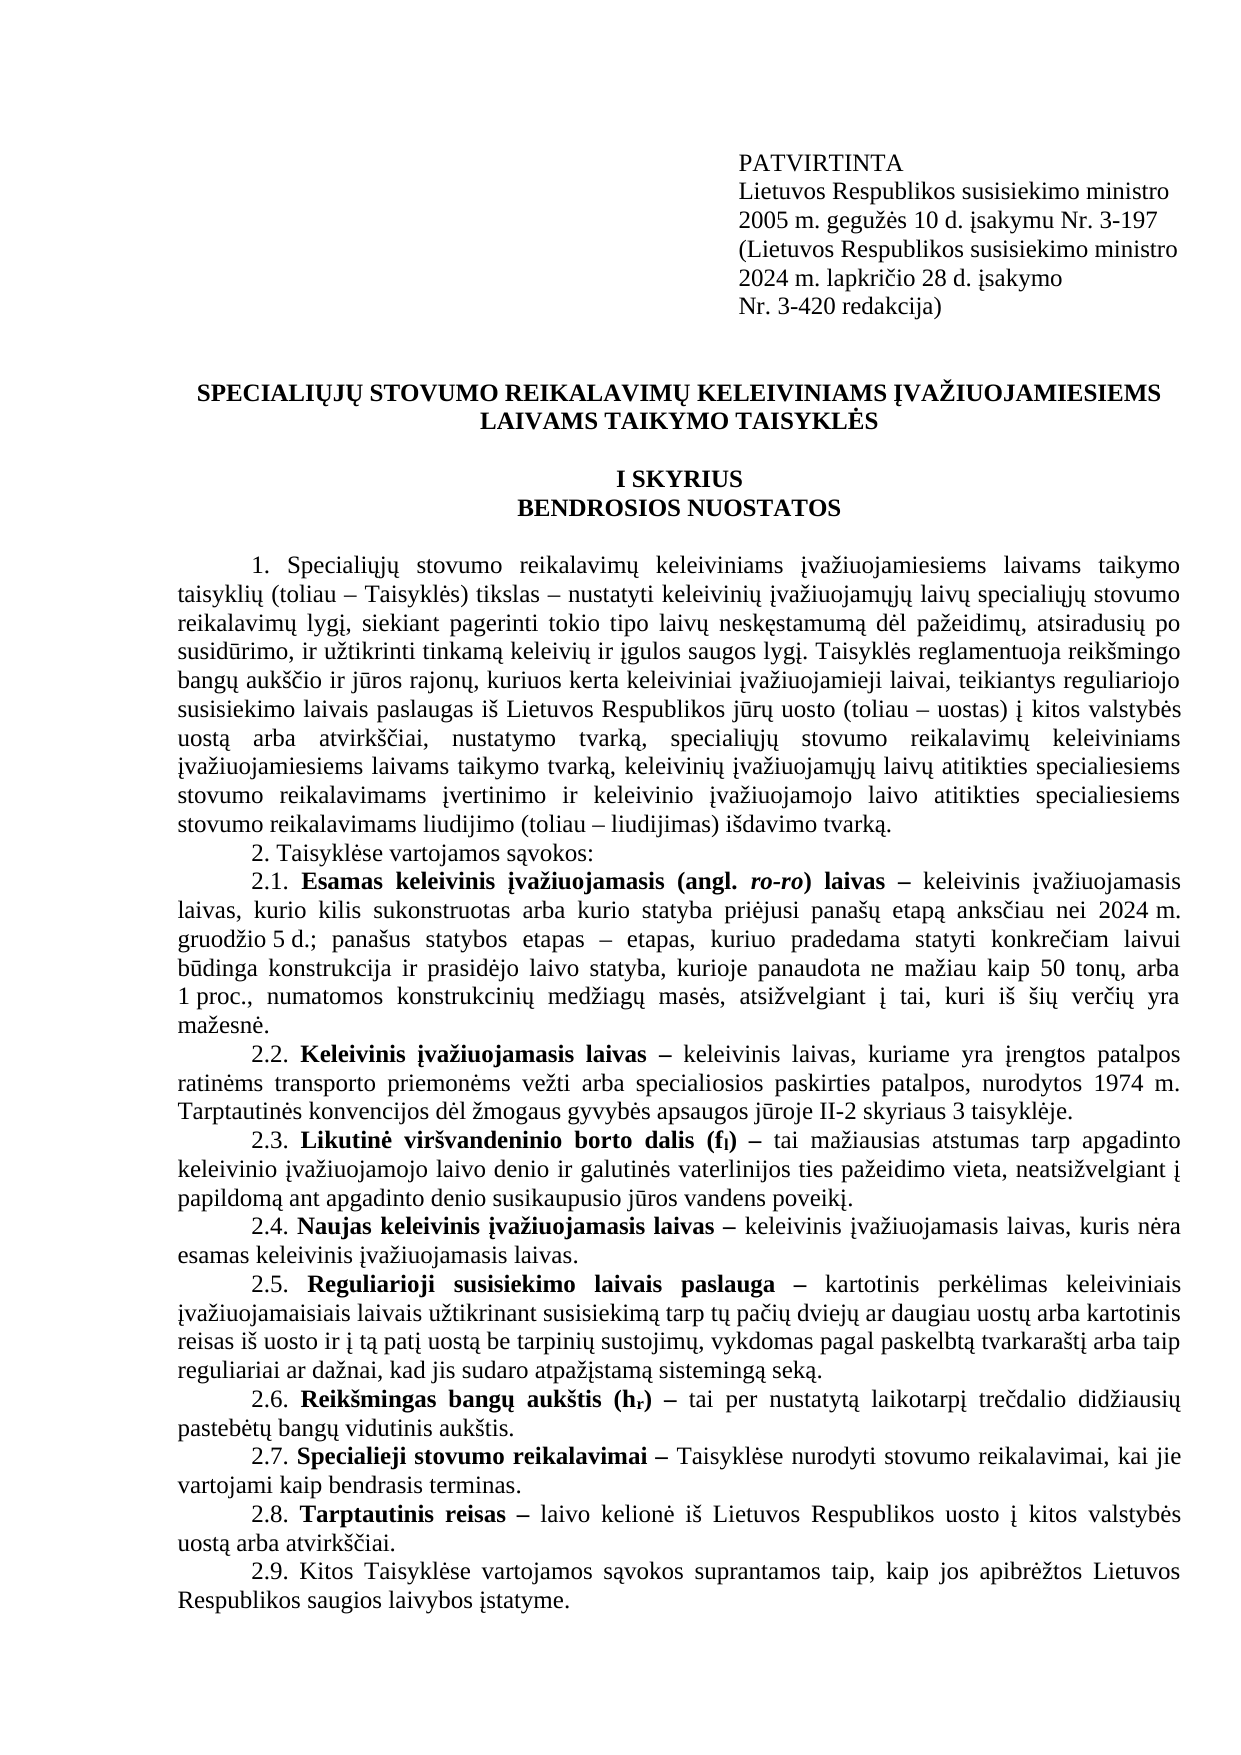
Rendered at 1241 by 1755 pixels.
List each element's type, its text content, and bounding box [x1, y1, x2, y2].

text (Lietuvos Respublikos susisiekimo ministro [709, 234, 1181, 263]
text SPECIALIŲJŲ STOVUMO REIKALAVIMŲ KELEIVINIAMS ĮVAŽIUOJAMIESIEMS LAIVAMS TAIKYMO TAISYKLĖS [177, 378, 1181, 435]
text 2. Taisyklėse vartojamos sąvokos: [177, 838, 1181, 866]
text 2.9. Kitos Taisyklėse vartojamos sąvokos suprantamos taip, kaip jos apibrėžtos Lietuvos Respublikos saugios laivybos įstatyme. [177, 1556, 1181, 1614]
text 2.2. Keleivinis įvažiuojamasis laivas – keleivinis laivas, kuriame yra įrengtos patalpos ratinėms transporto priemonėms vežti arba specialiosios paskirties patalpos, nurodytos 1974 m. Tarptautinės konvencijos dėl žmogaus gyvybės apsaugos jūroje II-2 skyriaus 3 taisyklėje. [177, 1039, 1181, 1125]
text 2005 m. gegužės 10 d. įsakymu Nr. 3-197 [709, 205, 1181, 234]
text Nr. 3-420 redakcija) [709, 291, 1181, 320]
text 2.8. Tarptautinis reisas – laivo kelionė iš Lietuvos Respublikos uosto į kitos valstybės uostą arba atvirkščiai. [177, 1499, 1181, 1556]
text 2.6. Reikšmingas bangų aukštis (hr) – tai per nustatytą laikotarpį trečdalio didžiausių pastebėtų bangų vidutinis aukštis. [177, 1384, 1181, 1441]
text I SKYRIUS [177, 464, 1181, 493]
text 2.4. Naujas keleivinis įvažiuojamasis laivas – keleivinis įvažiuojamasis laivas, kuris nėra esamas keleivinis įvažiuojamasis laivas. [177, 1211, 1181, 1269]
text BENDROSIOS NUOSTATOS [177, 493, 1181, 521]
text 2.1. Esamas keleivinis įvažiuojamasis (angl. ro-ro) laivas – keleivinis įvažiuojamasis laivas, kurio kilis sukonstruotas arba kurio statyba priėjusi panašų etapą anksčiau nei 2024 m. gruodžio 5 d.; panašus statybos etapas – etapas, kuriuo pradedama statyti konkrečiam laivui būdinga konstrukcija ir prasidėjo laivo statyba, kurioje panaudota ne mažiau kaip 50 tonų, arba 1 proc., numatomos konstrukcinių medžiagų masės, atsižvelgiant į tai, kuri iš šių verčių yra mažesnė. [177, 866, 1181, 1039]
text 2.5. Reguliarioji susisiekimo laivais paslauga – kartotinis perkėlimas keleiviniais įvažiuojamaisiais laivais užtikrinant susisiekimą tarp tų pačių dviejų ar daugiau uostų arba kartotinis reisas iš uosto ir į tą patį uostą be tarpinių sustojimų, vykdomas pagal paskelbtą tvarkaraštį arba taip reguliariai ar dažnai, kad jis sudaro atpažįstamą sistemingą seką. [177, 1269, 1181, 1384]
text 2024 m. lapkričio 28 d. įsakymo [709, 263, 1181, 291]
text 2.3. Likutinė viršvandeninio borto dalis (fl) – tai mažiausias atstumas tarp apgadinto keleivinio įvažiuojamojo laivo denio ir galutinės vaterlinijos ties pažeidimo vieta, neatsižvelgiant į papildomą ant apgadinto denio susikaupusio jūros vandens poveikį. [177, 1125, 1181, 1211]
text Lietuvos Respublikos susisiekimo ministro [738, 176, 1181, 205]
text 2.7. Specialieji stovumo reikalavimai – Taisyklėse nurodyti stovumo reikalavimai, kai jie vartojami kaip bendrasis terminas. [177, 1441, 1181, 1499]
text PATVIRTINTA [709, 148, 1181, 176]
text 1. Specialiųjų stovumo reikalavimų keleiviniams įvažiuojamiesiems laivams taikymo taisyklių (toliau – Taisyklės) tikslas – nustatyti keleivinių įvažiuojamųjų laivų specialiųjų stovumo reikalavimų lygį, siekiant pagerinti tokio tipo laivų neskęstamumą dėl pažeidimų, atsiradusių po susidūrimo, ir užtikrinti tinkamą keleivių ir įgulos saugos lygį. Taisyklės reglamentuoja reikšmingo bangų aukščio ir jūros rajonų, kuriuos kerta keleiviniai įvažiuojamieji laivai, teikiantys reguliariojo susisiekimo laivais paslaugas iš Lietuvos Respublikos jūrų uosto (toliau – uostas) į kitos valstybės uostą arba atvirkščiai, nustatymo tvarką, specialiųjų stovumo reikalavimų keleiviniams įvažiuojamiesiems laivams taikymo tvarką, keleivinių įvažiuojamųjų laivų atitikties specialiesiems stovumo reikalavimams įvertinimo ir keleivinio įvažiuojamojo laivo atitikties specialiesiems stovumo reikalavimams liudijimo (toliau – liudijimas) išdavimo tvarką. [177, 550, 1181, 838]
